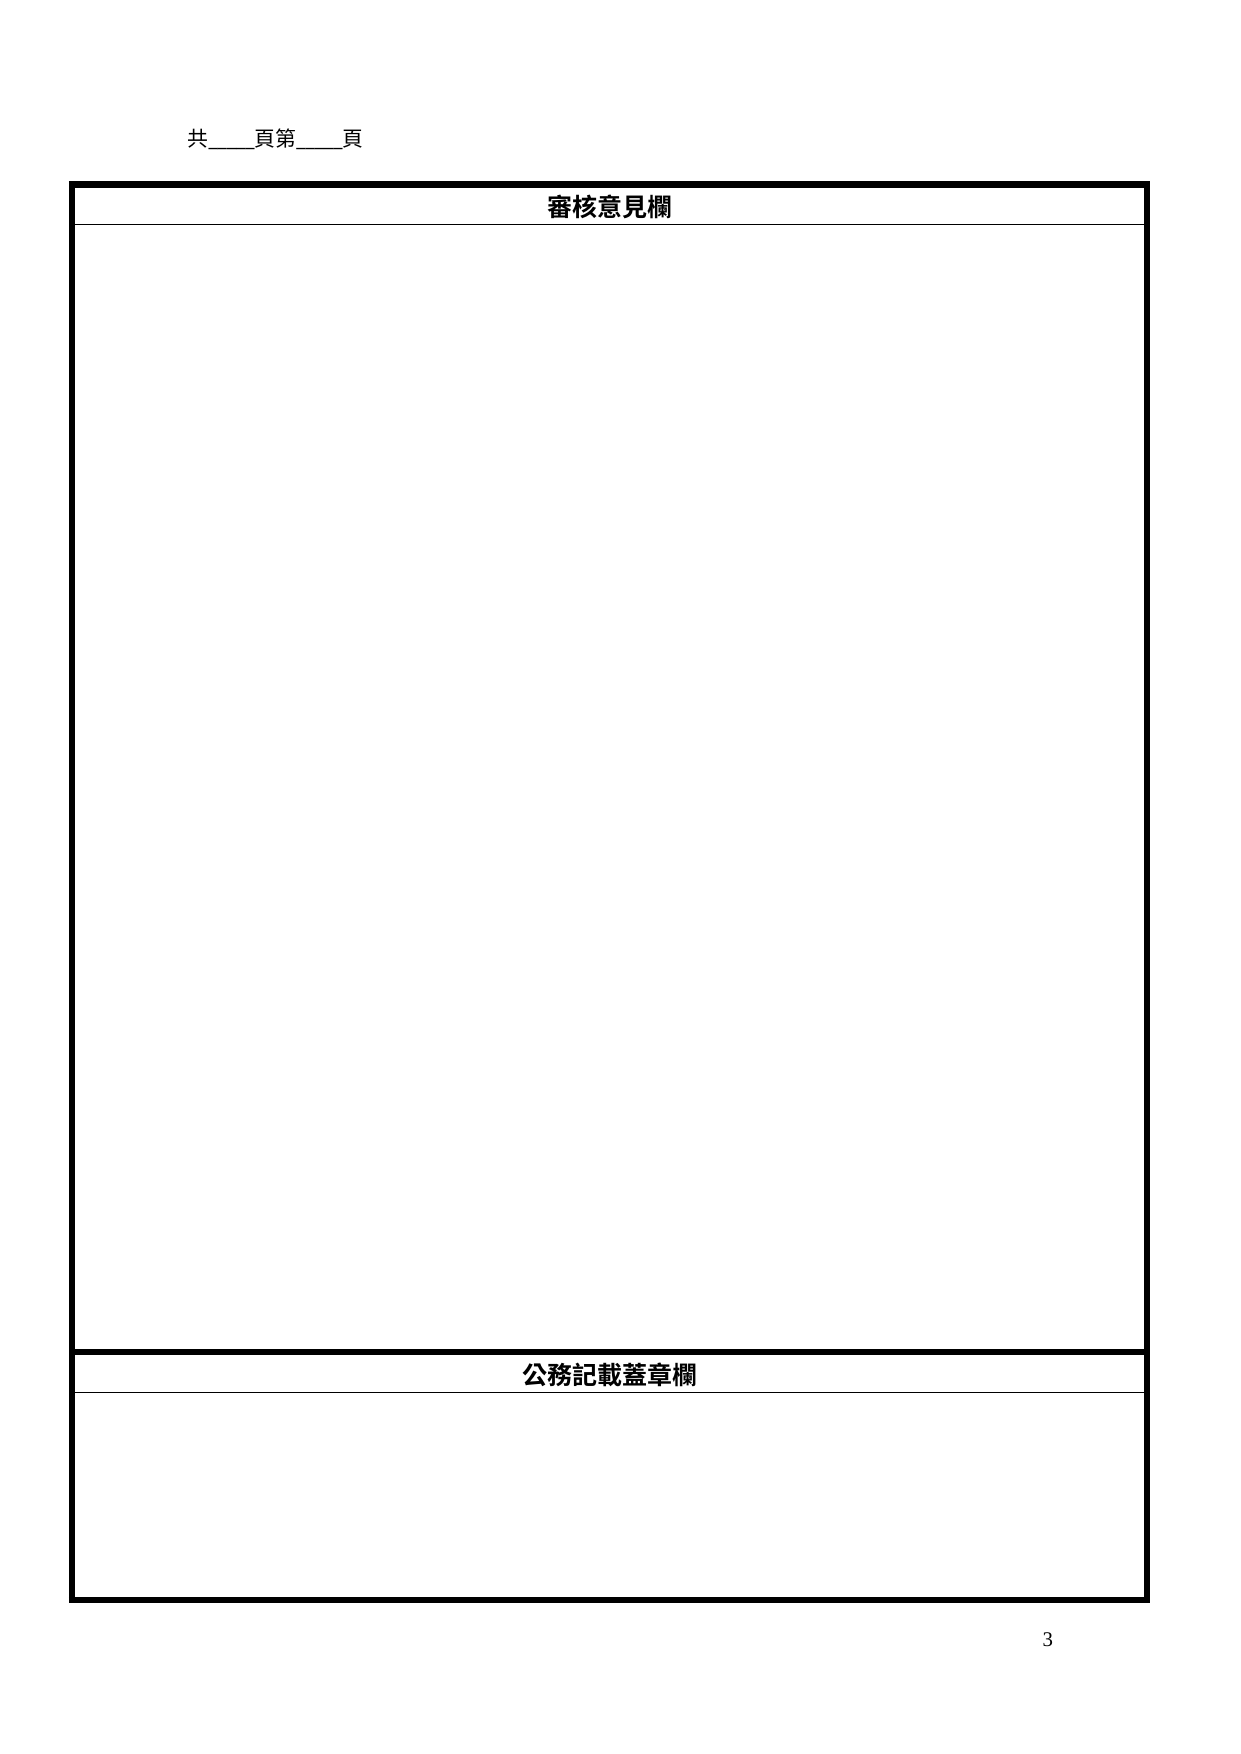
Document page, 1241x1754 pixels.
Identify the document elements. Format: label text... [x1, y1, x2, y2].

table_cell [75, 225, 1144, 1349]
table_cell [75, 1393, 1144, 1597]
table_header 審核意見欄 [75, 188, 1144, 224]
table_cell 公務記載蓋章欄 [75, 1355, 1144, 1392]
